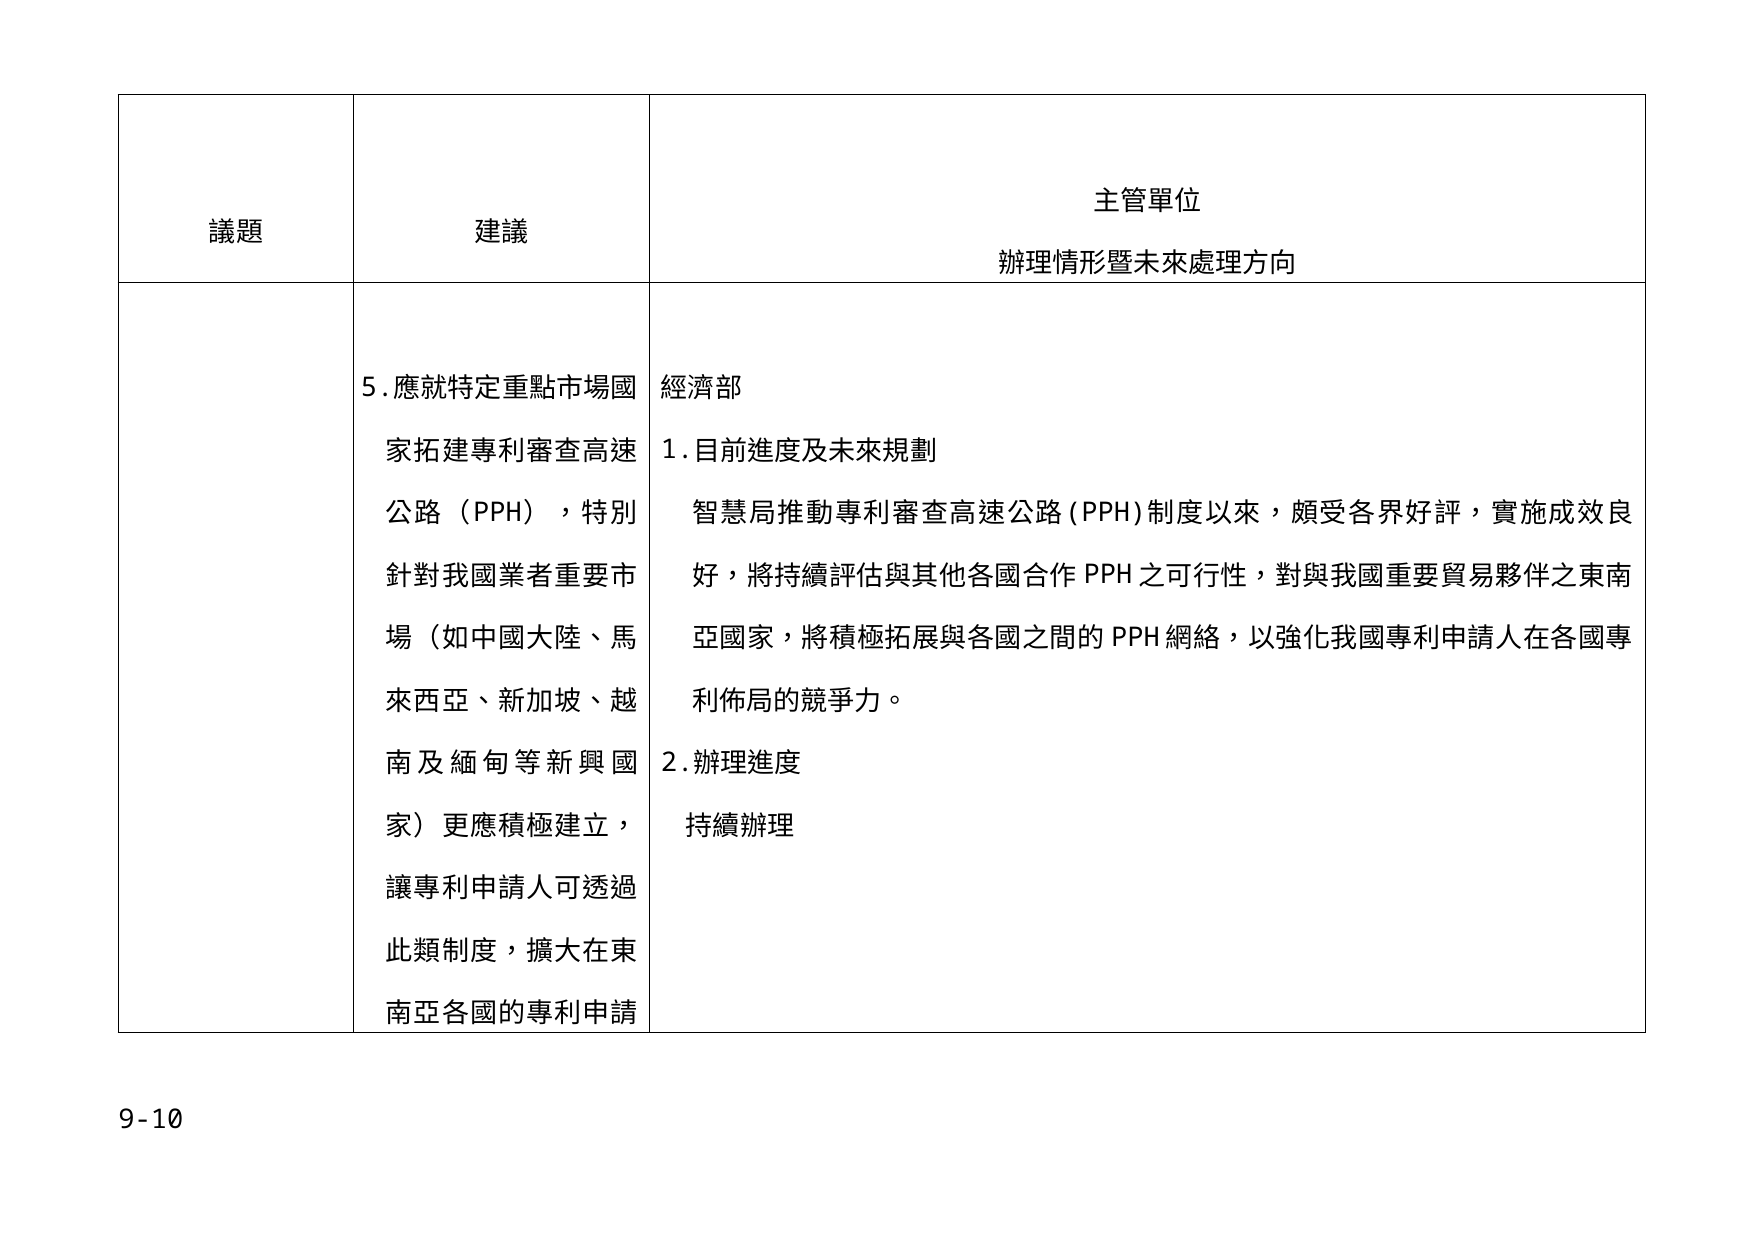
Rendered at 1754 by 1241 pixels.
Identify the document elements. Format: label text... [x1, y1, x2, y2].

table_cell [119, 283, 353, 1032]
table_header 主管單位 辦理情形暨未來處理方向 [650, 95, 1645, 282]
table_cell 經濟部 1.目前進度及未來規劃 智慧局推動專利審查高速公路(PPH)制度以來，頗受各界好評，實施成效良好，將持續評估與其他各國合作PPH之可行性，對與我國重要貿易夥伴之東南亞國家，將積極拓展與各國之間的PPH網絡，以強化我國專利申請人在各國專利佈局的競爭力。 2.辦理進度 持續辦理 [650, 283, 1645, 1032]
table_header 建議 [354, 95, 649, 282]
table_cell 5.應就特定重點市場國家拓建專利審查高速公路（PPH），特別針對我國業者重要市場（如中國大陸、馬來西亞、新加坡、越南及緬甸等新興國家）更應積極建立，讓專利申請人可透過此類制度，擴大在東南亞各國的專利申請 [354, 283, 649, 1032]
table_header 議題 [119, 95, 353, 282]
